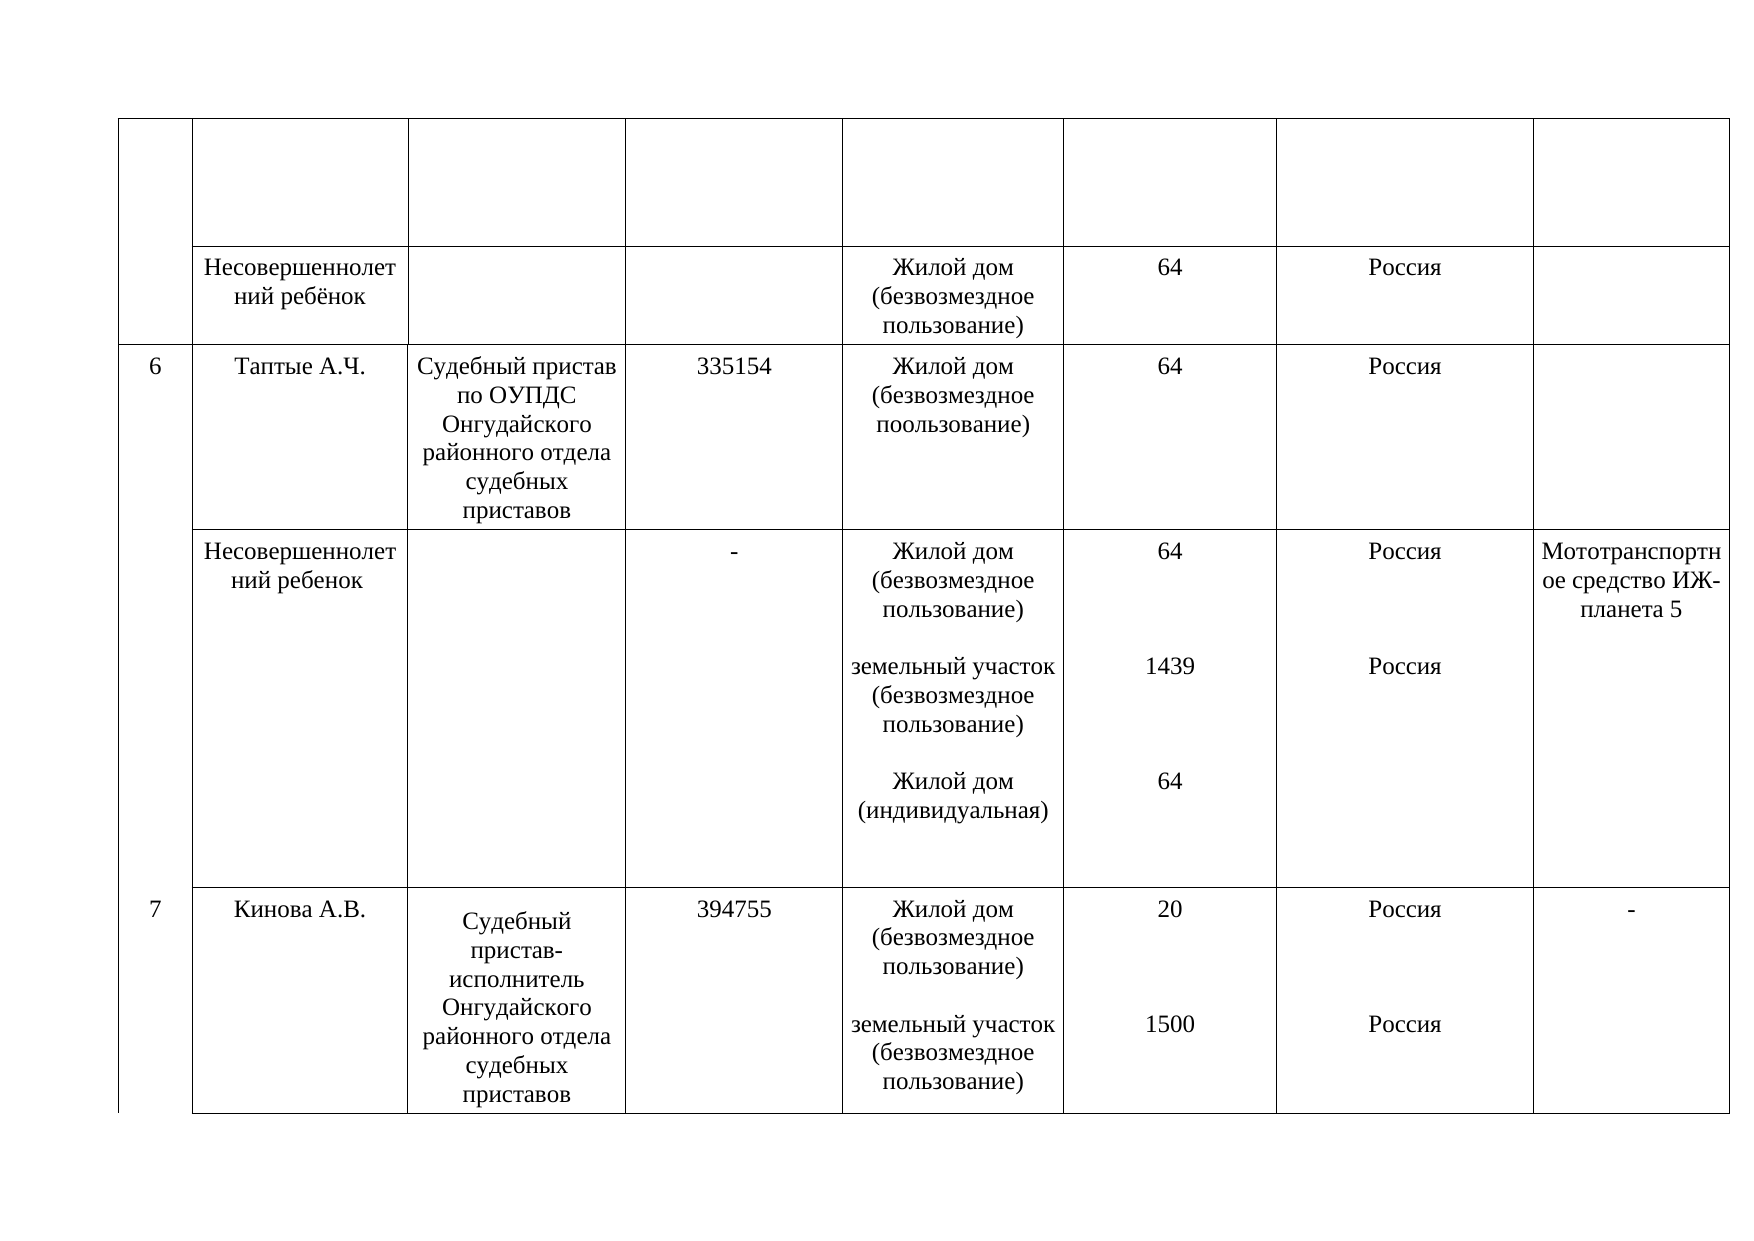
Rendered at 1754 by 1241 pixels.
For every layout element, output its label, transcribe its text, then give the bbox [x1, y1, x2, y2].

table_cell [1534, 247, 1729, 344]
table_cell [1730, 118, 1754, 246]
table_cell [626, 247, 842, 344]
table_cell Судебный пристав по ОУПДС Онгудайского районного отдела судебных приставов [408, 345, 625, 529]
table_cell [1730, 344, 1754, 529]
table_cell [193, 119, 408, 246]
table_cell - [1534, 888, 1729, 1113]
table_cell Россия [1277, 247, 1533, 344]
table_cell [409, 247, 625, 344]
table_cell - [626, 530, 842, 887]
table_cell [1277, 119, 1533, 246]
table_cell [626, 119, 842, 246]
table_cell [1064, 119, 1276, 246]
table_cell Несовершеннолетний ребёнок [193, 247, 408, 344]
table_cell Несовершеннолет ний ребенок [193, 530, 407, 887]
table_cell [843, 119, 1063, 246]
table_cell 64 [1064, 345, 1276, 529]
table_cell [1730, 887, 1754, 1113]
table_cell 64 [1064, 247, 1276, 344]
table_cell Таптые А.Ч. [193, 345, 407, 529]
table_cell 394755 [626, 888, 842, 1113]
table_cell [408, 530, 625, 887]
table_cell [1730, 246, 1754, 344]
table_cell Жилой дом (безвозмездное поользование) [843, 345, 1063, 529]
table_cell 335154 [626, 345, 842, 529]
table_cell Кинова А.В. [193, 888, 407, 1113]
table_cell [1534, 119, 1729, 246]
table_cell Россия [1277, 345, 1533, 529]
table_cell 20 1500 [1064, 888, 1276, 1113]
table_cell [1730, 529, 1754, 887]
table_cell [119, 119, 192, 246]
table_cell Жилой дом (безвозмездное пользование) земельный участок (безвозмездное пользование) [843, 888, 1063, 1113]
table_cell [1534, 345, 1729, 529]
table_cell 6 [119, 345, 192, 887]
table_cell [119, 246, 192, 344]
table_cell Россия Россия [1277, 888, 1533, 1113]
table_cell Судебный пристав-исполнитель Онгудайского районного отдела судебных приставов [408, 888, 625, 1113]
table_cell 64 1439 64 [1064, 530, 1276, 887]
table_cell 7 [119, 887, 192, 1113]
table_cell [409, 119, 625, 246]
table_cell Россия Россия [1277, 530, 1533, 887]
table_cell Жилой дом (безвозмездное пользование) земельный участок (безвозмездное пользование) Жилой дом (индивидуальная) [843, 530, 1063, 887]
table_cell Жилой дом (безвозмездное пользование) [843, 247, 1063, 344]
table_cell Мототранспортное средство ИЖ-планета 5 [1534, 530, 1729, 887]
